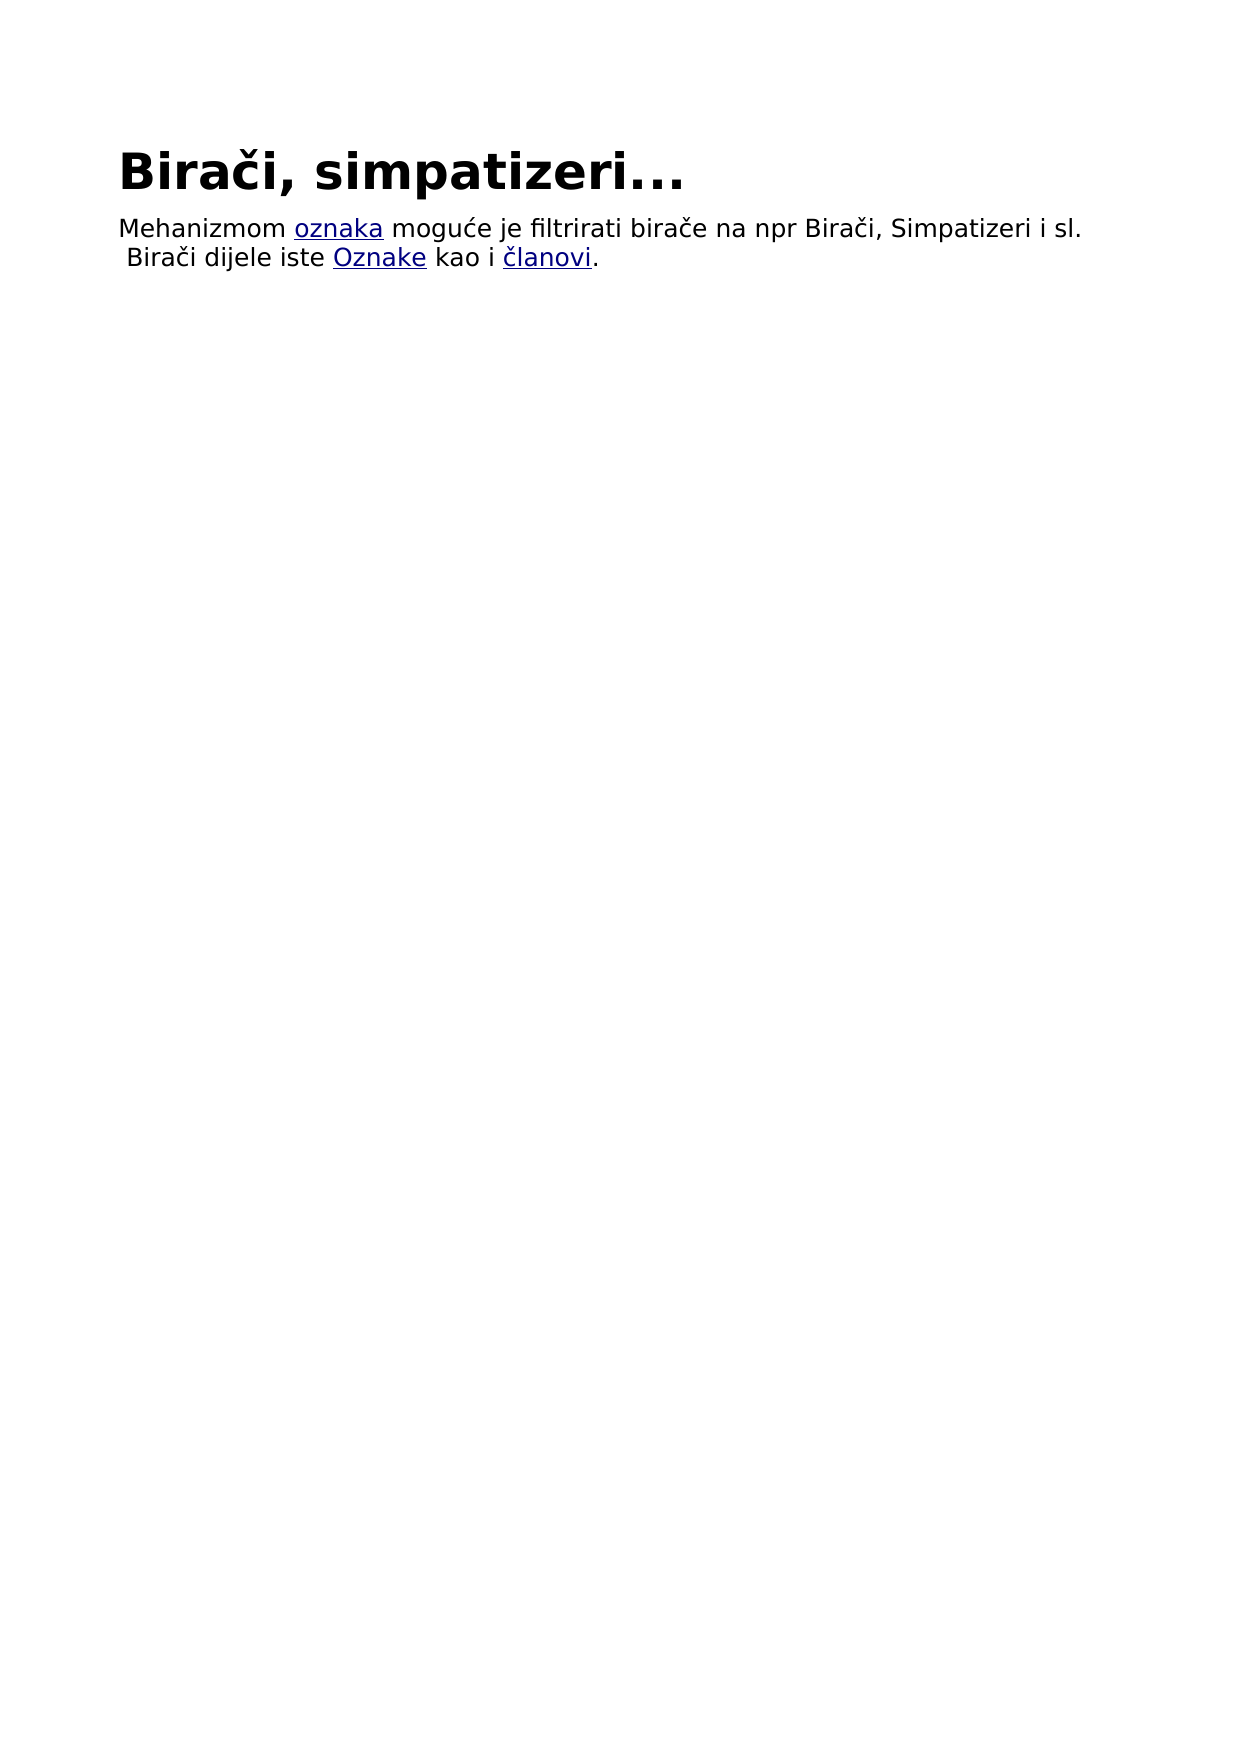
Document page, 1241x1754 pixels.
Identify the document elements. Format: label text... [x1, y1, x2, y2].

subtitle Birači, simpatizeri... [118, 143, 1122, 201]
text Mehanizmom oznaka moguće je filtrirati birače na npr Birači, Simpatizeri i sl. Birači dijele iste Oznake kao i članovi. [118, 214, 1122, 272]
